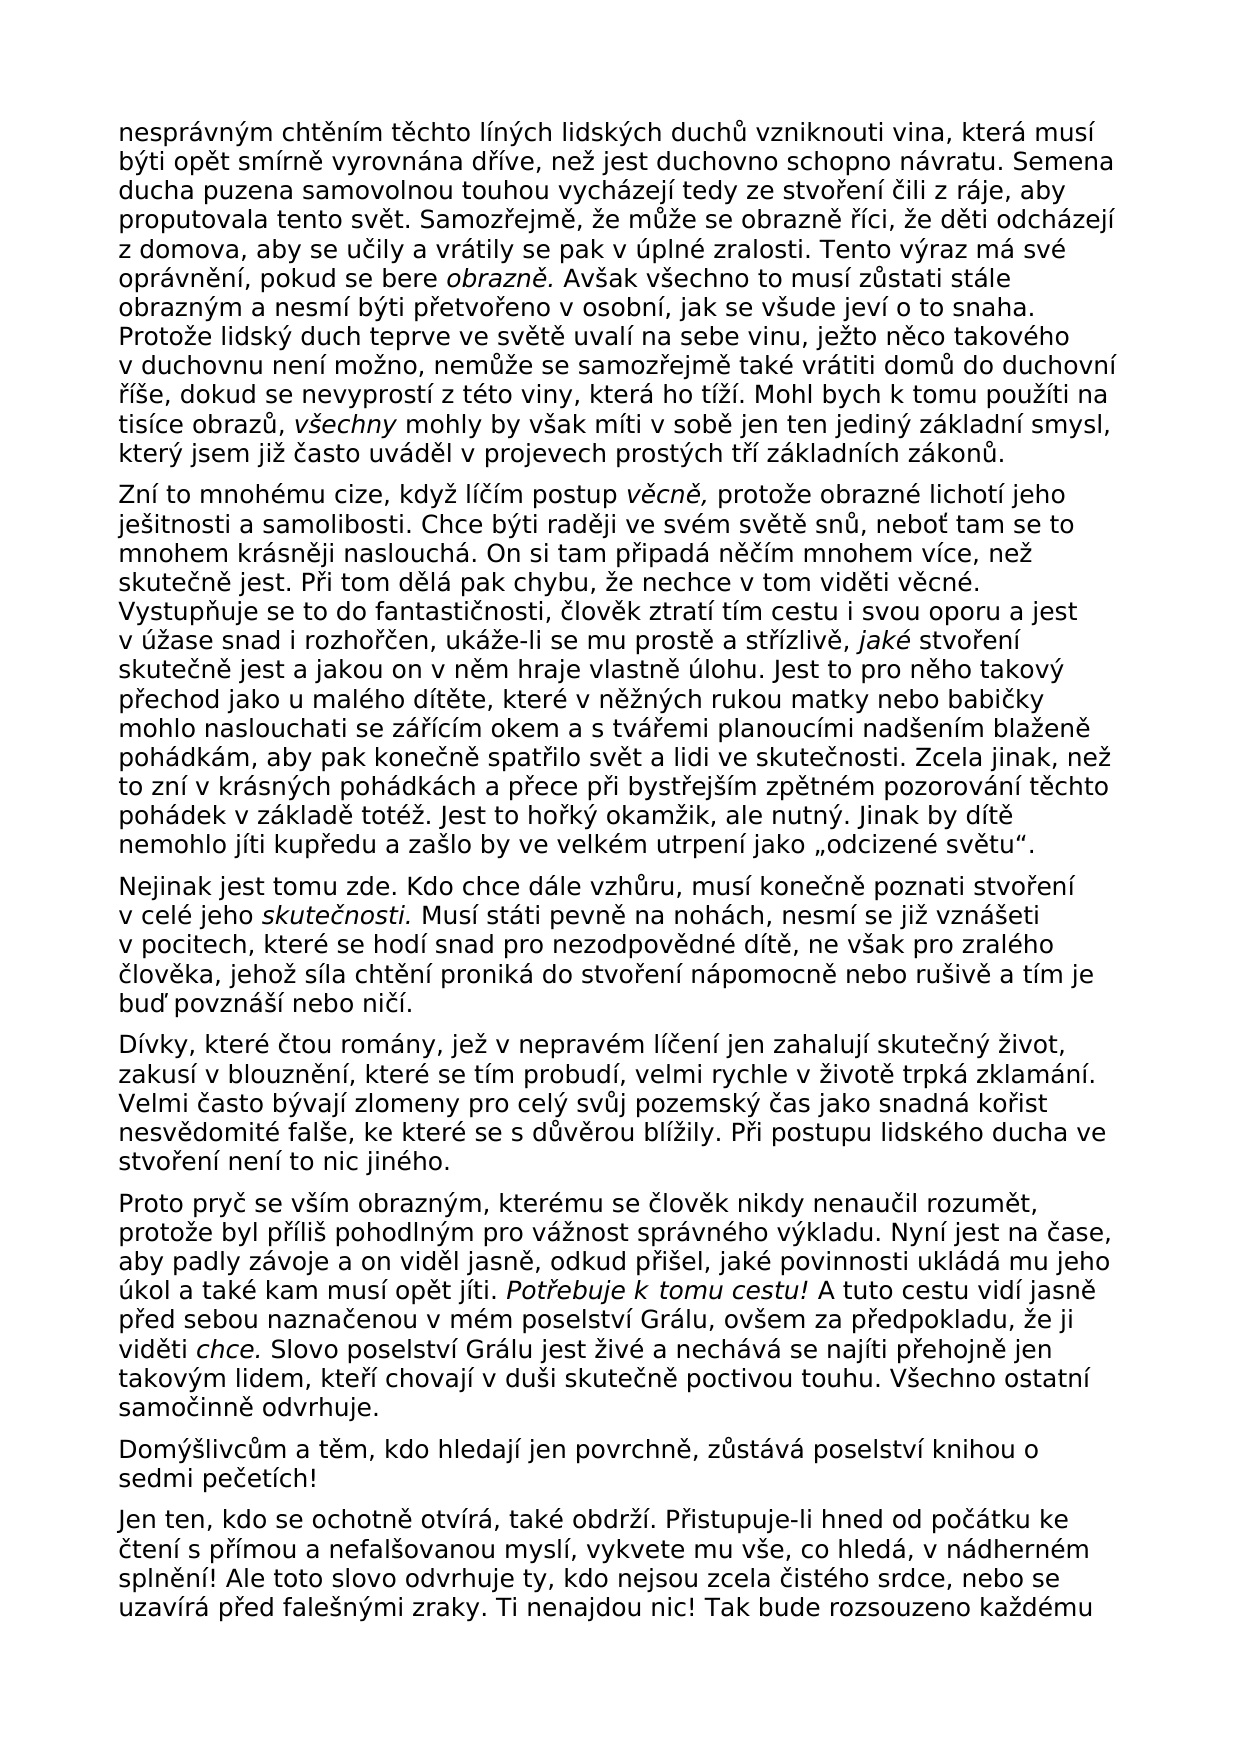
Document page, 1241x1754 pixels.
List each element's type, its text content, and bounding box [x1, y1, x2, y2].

text Dívky, které čtou romány, jež v nepravém líčení jen zahalují skutečný život, zakusí v blouznění, které se tím probudí, velmi rychle v životě trpká zklamání. Velmi často bývají zlomeny pro celý svůj pozemský čas jako snadná kořist nesvědomité falše, ke které se s důvěrou blížily. Při postupu lidského ducha ve stvoření není to nic jiného. [118, 1031, 1122, 1176]
text Nejinak jest tomu zde. Kdo chce dále vzhůru, musí konečně poznati stvoření v celé jeho skutečnosti. Musí státi pevně na nohách, nesmí se již vznášeti v pocitech, které se hodí snad pro nezodpovědné dítě, ne však pro zralého člověka, jehož síla chtění proniká do stvoření nápomocně nebo rušivě a tím je buď povznáší nebo ničí. [118, 872, 1122, 1018]
text Jen ten, kdo se ochotně otvírá, také obdrží. Přistupuje-li hned od počátku ke čtení s přímou a nefalšovanou myslí, vykvete mu vše, co hledá, v nádherném splnění! Ale toto slovo odvrhuje ty, kdo nejsou zcela čistého srdce, nebo se uzavírá před falešnými zraky. Ti nenajdou nic! Tak bude rozsouzeno každému [118, 1506, 1122, 1622]
text Zní to mnohému cize, když líčím postup věcně, protože obrazné lichotí jeho ješitnosti a samolibosti. Chce býti raději ve svém světě snů, neboť tam se to mnohem krásněji naslouchá. On si tam připadá něčím mnohem více, než skutečně jest. Při tom dělá pak chybu, že nechce v tom viděti věcné. Vystupňuje se to do fantastičnosti, člověk ztratí tím cestu i svou oporu a jest v úžase snad i rozhořčen, ukáže-li se mu prostě a střízlivě, jaké stvoření skutečně jest a jakou on v něm hraje vlastně úlohu. Jest to pro něho takový přechod jako u malého dítěte, které v něžných rukou matky nebo babičky mohlo naslouchati se zářícím okem a s tvářemi planoucími nadšením blaženě pohádkám, aby pak konečně spatřilo svět a lidi ve skutečnosti. Zcela jinak, než to zní v krásných pohádkách a přece při bystřejším zpětném pozorování těchto pohádek v základě totéž. Jest to hořký okamžik, ale nutný. Jinak by dítě nemohlo jíti kupředu a zašlo by ve velkém utrpení jako „odcizené světu“. [118, 481, 1122, 860]
text nesprávným chtěním těchto líných lidských duchů vzniknouti vina, která musí býti opět smírně vyrovnána dříve, než jest duchovno schopno návratu. Semena ducha puzena samovolnou touhou vycházejí tedy ze stvoření čili z ráje, aby proputovala tento svět. Samozřejmě, že může se obrazně říci, že děti odcházejí z domova, aby se učily a vrátily se pak v úplné zralosti. Tento výraz má své oprávnění, pokud se bere obrazně. Avšak všechno to musí zůstati stále obrazným a nesmí býti přetvořeno v osobní, jak se všude jeví o to snaha. Protože lidský duch teprve ve světě uvalí na sebe vinu, ježto něco takového v duchovnu není možno, nemůže se samozřejmě také vrátiti domů do duchovní říše, dokud se nevyprostí z této viny, která ho tíží. Mohl bych k tomu použíti na tisíce obrazů, všechny mohly by však míti v sobě jen ten jediný základní smysl, který jsem již často uváděl v projevech prostých tří základních zákonů. [118, 118, 1122, 468]
text Proto pryč se vším obrazným, kterému se člověk nikdy nenaučil rozumět, protože byl příliš pohodlným pro vážnost správného výkladu. Nyní jest na čase, aby padly závoje a on viděl jasně, odkud přišel, jaké povinnosti ukládá mu jeho úkol a také kam musí opět jíti. Potřebuje k tomu cestu! A tuto cestu vidí jasně před sebou naznačenou v mém poselství Grálu, ovšem za předpokladu, že ji viděti chce. Slovo poselství Grálu jest živé a nechává se najíti přehojně jen takovým lidem, kteří chovají v duši skutečně poctivou touhu. Všechno ostatní samočinně odvrhuje. [118, 1189, 1122, 1422]
text Domýšlivcům a těm, kdo hledají jen povrchně, zůstává poselství knihou o sedmi pečetích! [118, 1435, 1122, 1493]
